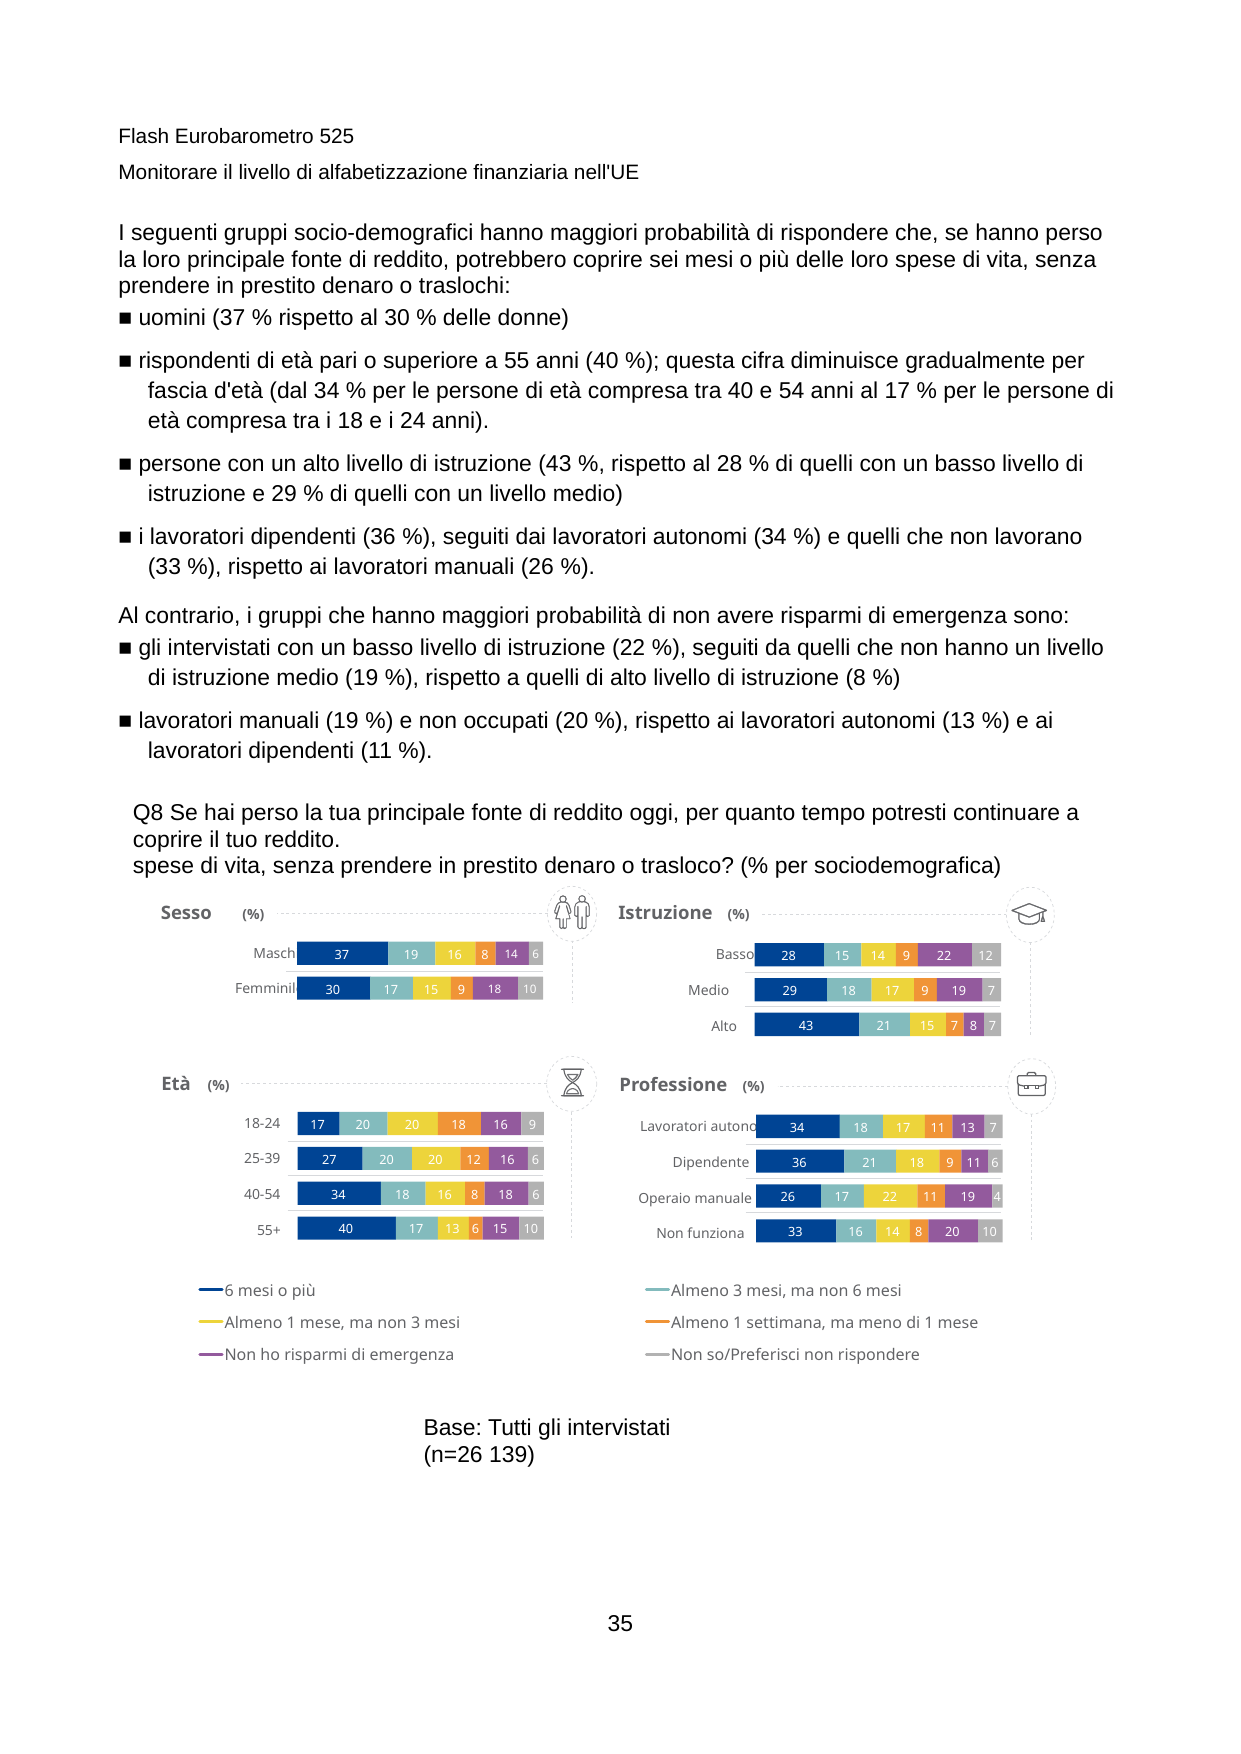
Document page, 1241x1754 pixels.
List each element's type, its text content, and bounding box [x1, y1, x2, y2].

list ■ i lavoratori dipendenti (36 %), seguiti dai lavoratori autonomi (34 %) e quelli che non lavorano (33 %), rispetto ai lavoratori manuali (26 %). [118, 523, 1122, 579]
list ■ rispondenti di età pari o superiore a 55 anni (40 %); questa cifra diminuisce gradualmente per fascia d'età (dal 34 % per le persone di età compresa tra 40 e 54 anni al 17 % per le persone di età compresa tra i 18 e i 24 anni). [118, 347, 1122, 434]
list ■ gli intervistati con un basso livello di istruzione (22 %), seguiti da quelli che non hanno un livello di istruzione medio (19 %), rispetto a quelli di alto livello di istruzione (8 %) [118, 634, 1122, 691]
list ■ lavoratori manuali (19 %) e non occupati (20 %), rispetto ai lavoratori autonomi (13 %) e ai lavoratori dipendenti (11 %). [118, 707, 1122, 764]
list ■ persone con un alto livello di istruzione (43 %, rispetto al 28 % di quelli con un basso livello di istruzione e 29 % di quelli con un livello medio) [118, 450, 1122, 507]
list ■ uomini (37 % rispetto al 30 % delle donne) [118, 304, 1122, 331]
text I seguenti gruppi socio-demografici hanno maggiori probabilità di rispondere che, se hanno perso la loro principale fonte di reddito, potrebbero coprire sei mesi o più delle loro spese di vita, senza prendere in prestito denaro o traslochi: [118, 219, 1122, 298]
text Al contrario, i gruppi che hanno maggiori probabilità di non avere risparmi di emergenza sono: [118, 602, 1122, 628]
